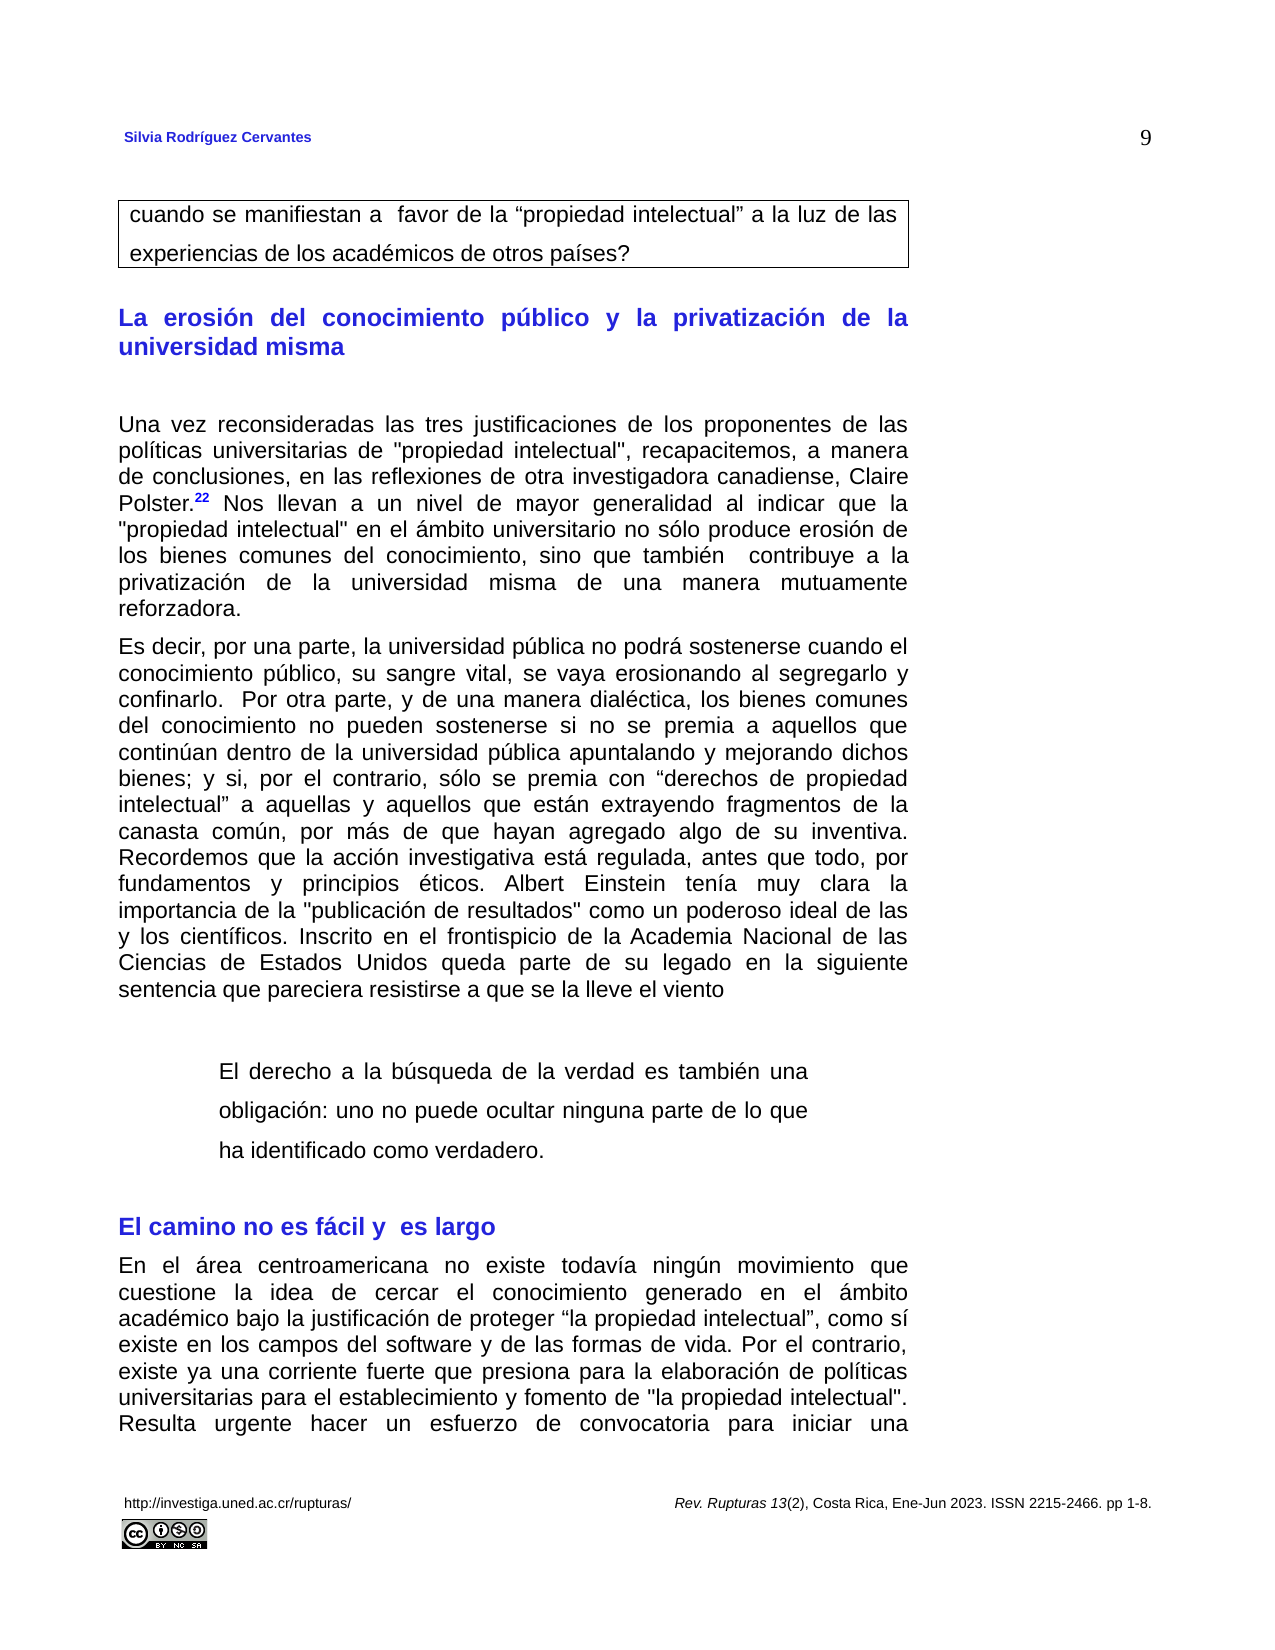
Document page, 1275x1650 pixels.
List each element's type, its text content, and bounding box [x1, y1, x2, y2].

table_header cuando se manifiestan a favor de la “propiedad intelectual” a la luz de las experiencias de los académicos de otros países? [119, 201, 908, 267]
text El derecho a la búsqueda de la verdad es también una obligación: uno no puede ocultar ninguna parte de lo que ha identificado como verdadero. [218, 1058, 808, 1163]
picture [121, 1519, 208, 1549]
subtitle La erosión del conocimiento público y la privatización de la universidad misma [118, 303, 909, 361]
subtitle El camino no es fácil y es largo [118, 1212, 909, 1241]
text Es decir, por una parte, la universidad pública no podrá sostenerse cuando el conocimiento público, su sangre vital, se vaya erosionando al segregarlo y confinarlo. Por otra parte, y de una manera dialéctica, los bienes comunes del conocimiento no pueden sostenerse si no se premia a aquellos que continúan dentro de la universidad pública apuntalando y mejorando dichos bienes; y si, por el contrario, sólo se premia con “derechos de propiedad intelectual” a aquellas y aquellos que están extrayendo fragmentos de la canasta común, por más de que hayan agregado algo de su inventiva. Recordemos que la acción investigativa está regulada, antes que todo, por fundamentos y principios éticos. Albert Einstein tenía muy clara la importancia de la "publicación de resultados" como un poderoso ideal de las y los científicos. Inscrito en el frontispicio de la Academia Nacional de las Ciencias de Estados Unidos queda parte de su legado en la siguiente sentencia que pareciera resistirse a que se la lleve el viento [118, 633, 909, 1002]
text En el área centroamericana no existe todavía ningún movimiento que cuestione la idea de cercar el conocimiento generado en el ámbito académico bajo la justificación de proteger “la propiedad intelectual”, como sí existe en los campos del software y de las formas de vida. Por el contrario, existe ya una corriente fuerte que presiona para la elaboración de políticas universitarias para el establecimiento y fomento de "la propiedad intelectual". Resulta urgente hacer un esfuerzo de convocatoria para iniciar una [118, 1252, 909, 1437]
text Una vez reconsideradas las tres justificaciones de los proponentes de las políticas universitarias de "propiedad intelectual", recapacitemos, a manera de conclusiones, en las reflexiones de otra investigadora canadiense, Claire Polster.22 Nos llevan a un nivel de mayor generalidad al indicar que la "propiedad intelectual" en el ámbito universitario no sólo produce erosión de los bienes comunes del conocimiento, sino que también contribuye a la privatización de la universidad misma de una manera mutuamente reforzadora. [118, 411, 909, 621]
